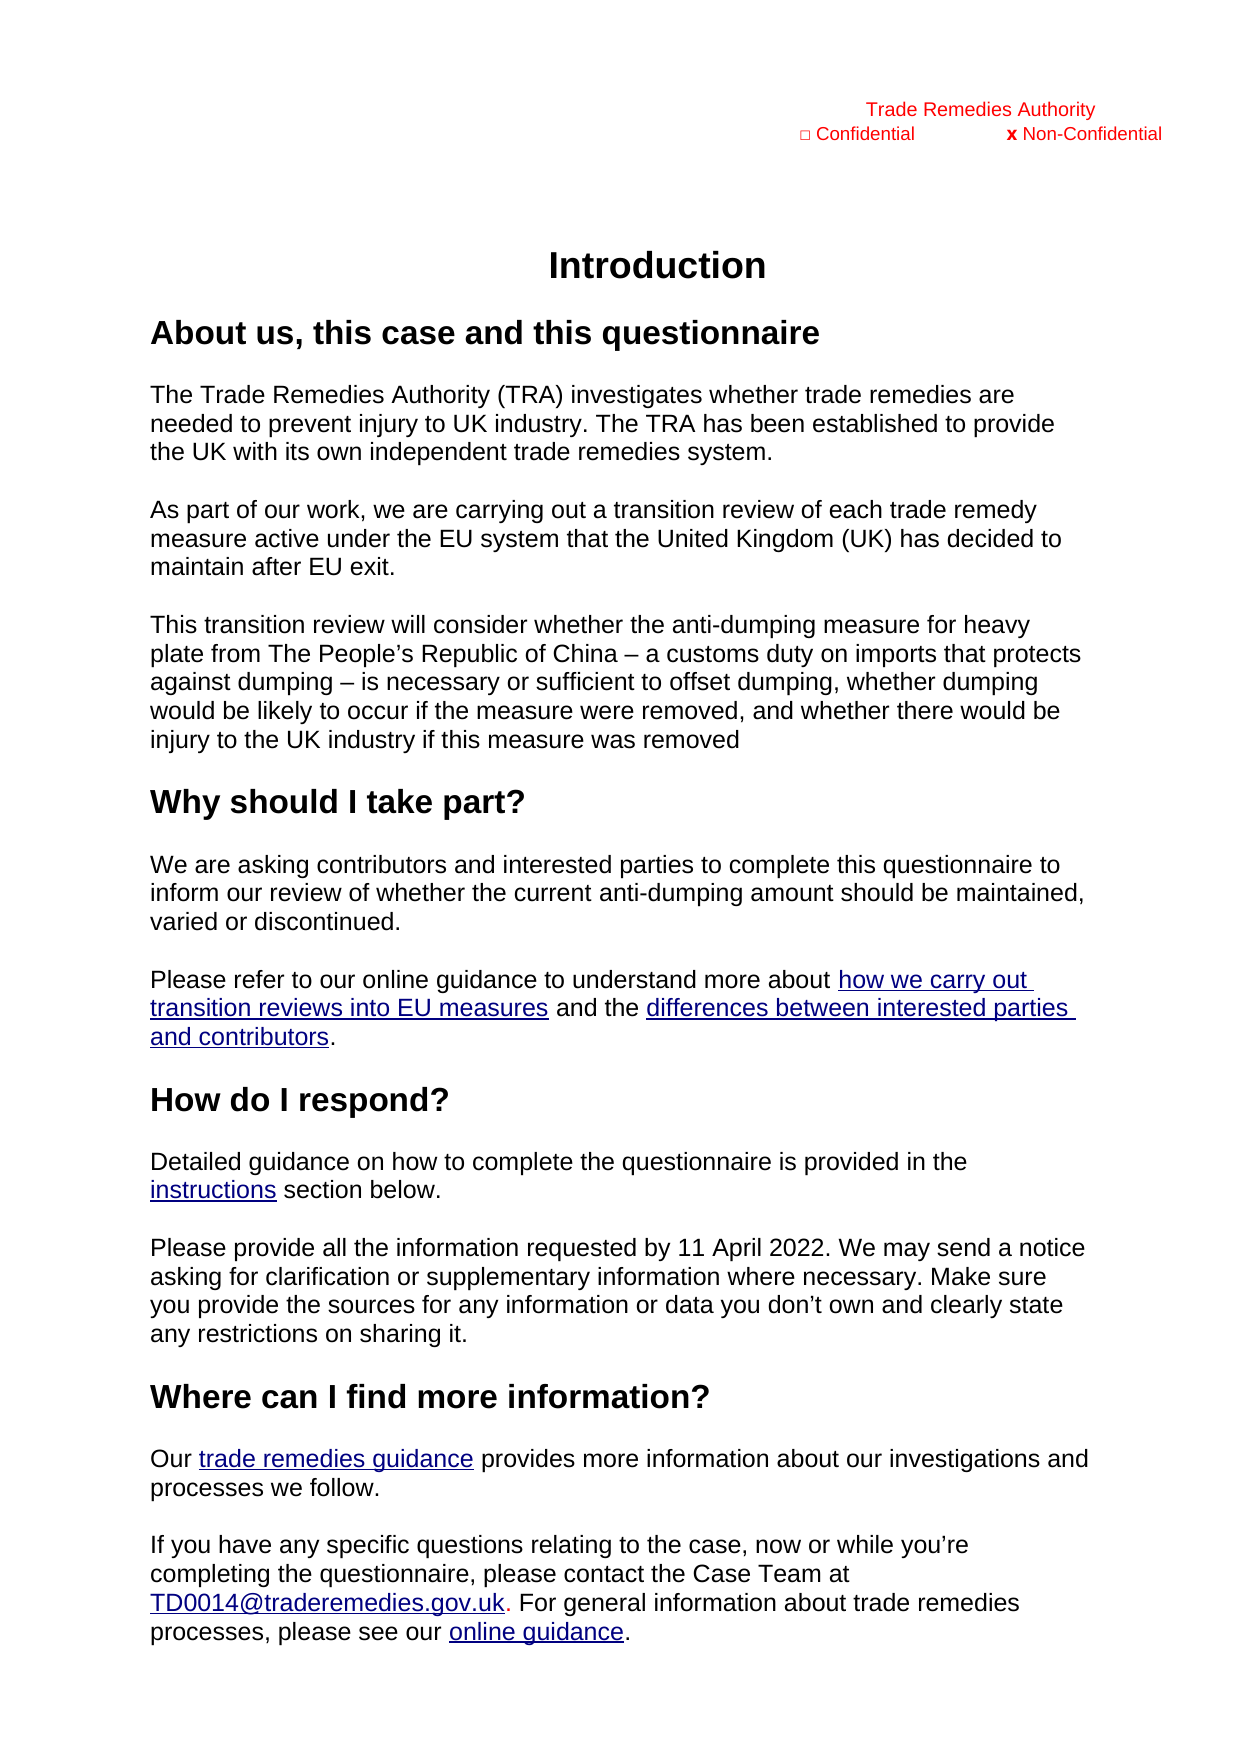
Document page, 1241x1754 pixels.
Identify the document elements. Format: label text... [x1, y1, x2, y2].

text Please provide all the information requested by 11 April 2022. We may send a notice asking for clarification or supplementary information where necessary. Make sure you provide the sources for any information or data you don’t own and clearly state any restrictions on sharing it. [150, 1233, 1090, 1348]
text How do I respond? [150, 1079, 1090, 1118]
text Please refer to our online guidance to understand more about how we carry out transition reviews into EU measures and the differences between interested parties and contributors. [150, 964, 1090, 1051]
text Our trade remedies guidance provides more information about our investigations and processes we follow. [150, 1444, 1090, 1501]
text Detailed guidance on how to complete the questionnaire is provided in the instructions section below. [150, 1147, 1090, 1204]
text The Trade Remedies Authority (TRA) investigates whether trade remedies are needed to prevent injury to UK industry. The TRA has been established to provide the UK with its own independent trade remedies system. [150, 380, 1090, 466]
text This transition review will consider whether the anti-dumping measure for heavy plate from The People’s Republic of China – a customs duty on imports that protects against dumping – is necessary or sufficient to offset dumping, whether dumping would be likely to occur if the measure were removed, and whether there would be injury to the UK industry if this measure was removed [150, 610, 1090, 754]
text As part of our work, we are carrying out a transition review of each trade remedy measure active under the EU system that the United Kingdom (UK) has decided to maintain after EU exit. [150, 495, 1090, 581]
text If you have any specific questions relating to the case, now or while you’re completing the questionnaire, please contact the Case Team at TD0014@traderemedies.gov.uk. For general information about trade remedies processes, please see our online guidance. [150, 1530, 1090, 1645]
text We are asking contributors and interested parties to complete this questionnaire to inform our review of whether the current anti-dumping amount should be maintained, varied or discontinued. [150, 849, 1090, 936]
subtitle Introduction [150, 243, 1090, 286]
text Why should I take part? [150, 782, 1090, 821]
text Where can I find more information? [150, 1377, 1090, 1415]
subtitle About us, this case and this questionnaire [150, 313, 1090, 351]
